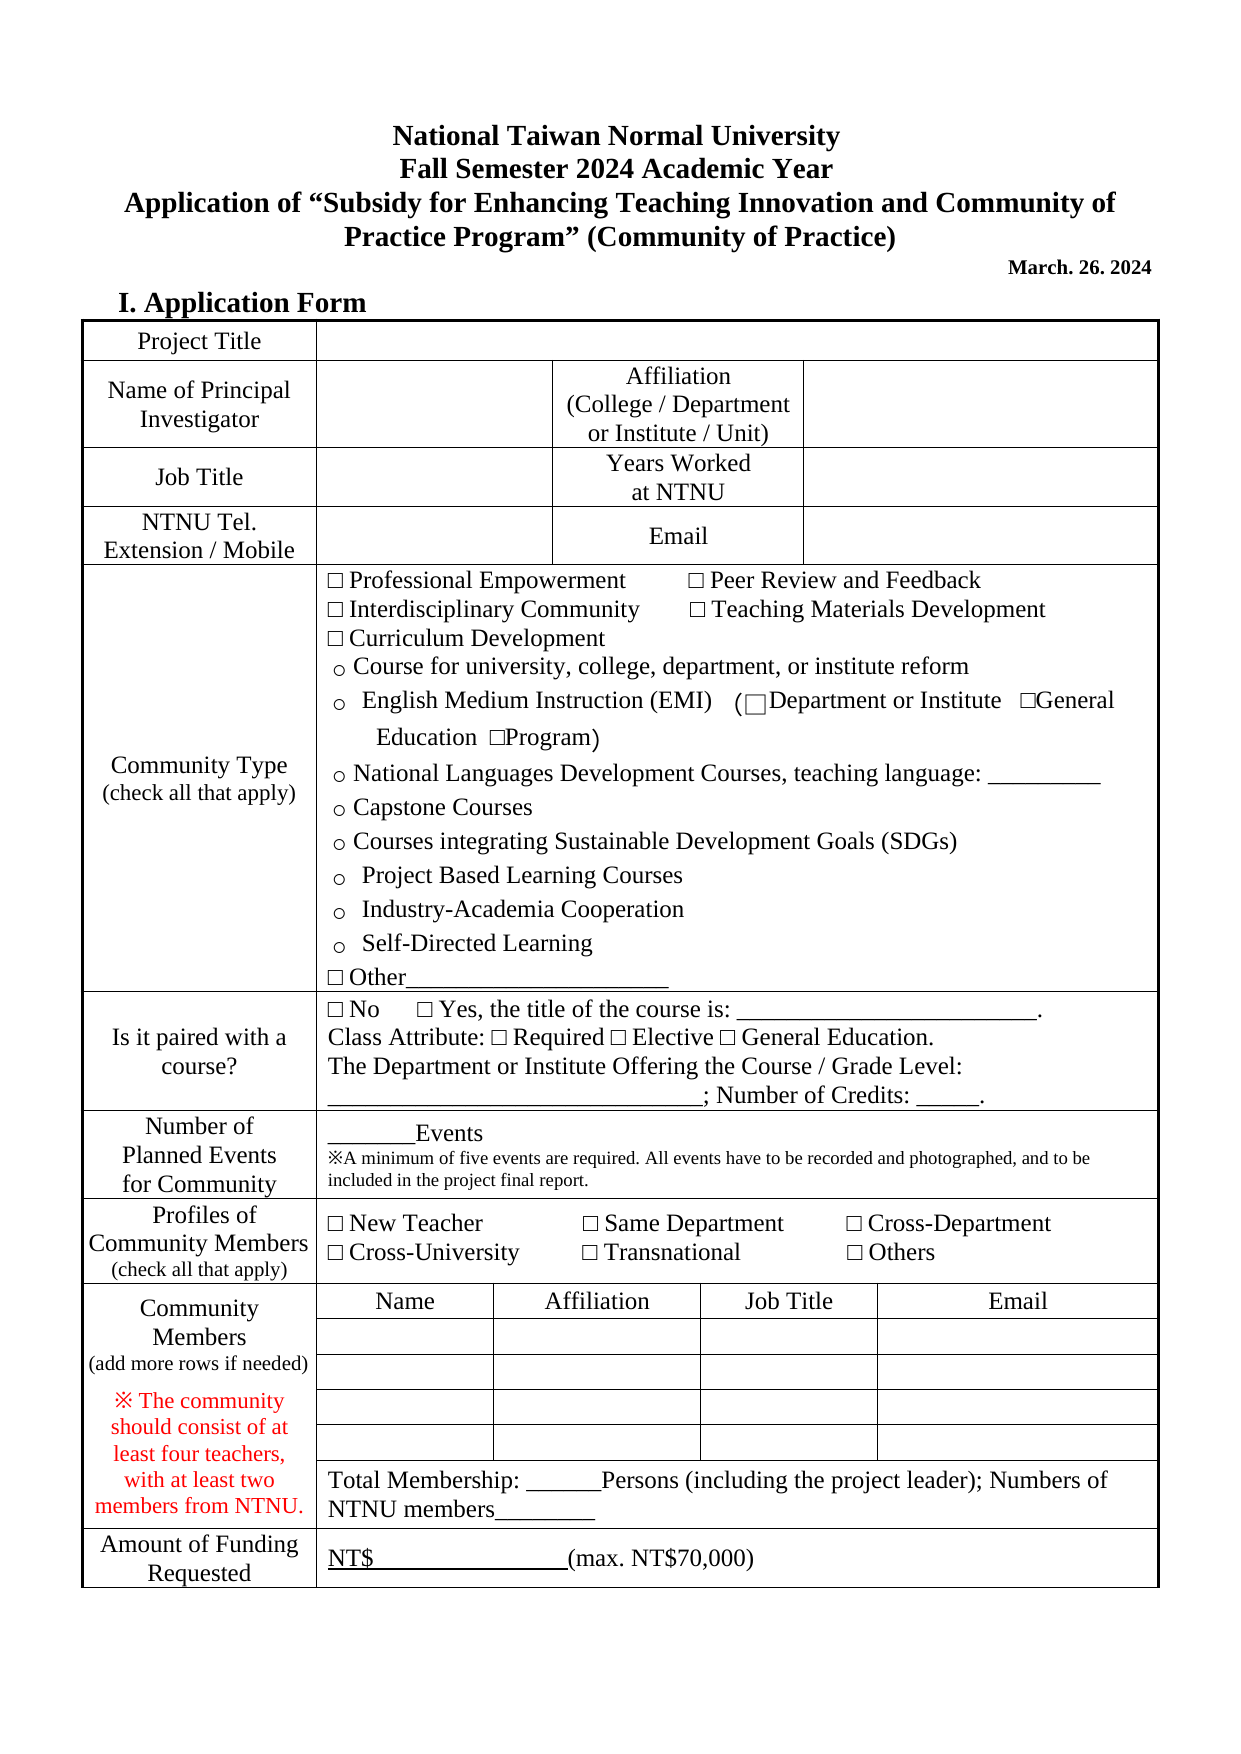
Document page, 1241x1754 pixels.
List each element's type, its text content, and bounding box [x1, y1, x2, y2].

table_cell Total Membership: ______Persons (including the project leader); Numbers of NTNU members________ [317, 1461, 1157, 1528]
table_cell [317, 1319, 493, 1353]
table_cell Amount of Funding Requested [84, 1529, 316, 1587]
table_cell Profiles of Community Members (check all that apply) [84, 1199, 316, 1283]
table_cell [317, 361, 552, 447]
table_cell Community Members (add more rows if needed) ※ The community should consist of at least four teachers, with at least two members from NTNU. [84, 1284, 316, 1528]
table_cell [701, 1355, 877, 1389]
table_cell [317, 1390, 493, 1424]
table_cell Job Title [84, 448, 316, 506]
table_cell Community Type (check all that apply) [84, 565, 316, 991]
table_cell □ Professional Empowerment □ Peer Review and Feedback □ Interdisciplinary Community □ Teaching Materials Development □ Curriculum Development ○ Course for university, college, department, or institute reform ○ English Medium Instruction (EMI) （□Department or Institute □General Education □Program） ○ National Languages Development Courses, teaching language: _________ ○ Capstone Courses ○ Courses integrating Sustainable Development Goals (SDGs) ○ Project Based Learning Courses ○ Industry-Academia Cooperation ○ Self-Directed Learning □ Other_____________________ [317, 565, 1157, 991]
table_cell Number of Planned Events for Community [84, 1111, 316, 1197]
table_cell Job Title [701, 1284, 877, 1318]
text Application of “Subsidy for Enhancing Teaching Innovation and Community of Practice Program” (Community of Practice) [118, 185, 1122, 252]
table_cell [494, 1355, 700, 1389]
table_cell [701, 1390, 877, 1424]
table_cell [494, 1425, 700, 1460]
table_cell Email [878, 1284, 1157, 1318]
table_cell [878, 1319, 1157, 1353]
table_cell [878, 1390, 1157, 1424]
table_cell NT$ (max. NT$70,000) [317, 1529, 1157, 1587]
table_cell [804, 448, 1157, 506]
table_cell Affiliation (College / Department or Institute / Unit) [553, 361, 803, 447]
table_cell [494, 1390, 700, 1424]
table_cell Name [317, 1284, 493, 1318]
table_cell □ New Teacher □ Same Department □ Cross-Department □ Cross-University □ Transnational □ Others [317, 1199, 1157, 1283]
table_header [317, 322, 1157, 360]
table_cell [317, 448, 552, 506]
table_cell NTNU Tel. Extension / Mobile [84, 507, 316, 564]
table_cell Years Worked at NTNU [553, 448, 803, 506]
text National Taiwan Normal University [118, 118, 1122, 152]
table_cell [878, 1355, 1157, 1389]
table_cell [317, 507, 552, 564]
text March. 26. 2024 [118, 252, 1152, 281]
table_cell □ No □ Yes, the title of the course is: ________________________. Class Attribute: □ Required □ Elective □ General Education. The Department or Institute Offering the Course / Grade Level: ______________________________; Number of Credits: _____. [317, 992, 1157, 1110]
table_cell [804, 361, 1157, 447]
table_cell Is it paired with a course? [84, 992, 316, 1110]
table_cell [804, 507, 1157, 564]
table_cell Name of Principal Investigator [84, 361, 316, 447]
table_cell [878, 1425, 1157, 1460]
table_cell [494, 1319, 700, 1353]
table_cell [701, 1319, 877, 1353]
table_cell _______Events ※A minimum of five events are required. All events have to be recorded and photographed, and to be included in the project final report. [317, 1111, 1157, 1197]
table_header Project Title [84, 322, 316, 360]
table_cell [317, 1425, 493, 1460]
table_cell Affiliation [494, 1284, 700, 1318]
table_cell [317, 1355, 493, 1389]
text Fall Semester 2024 Academic Year [118, 152, 1122, 185]
table_cell [701, 1425, 877, 1460]
text I. Application Form [118, 285, 1122, 318]
table_cell Email [553, 507, 803, 564]
